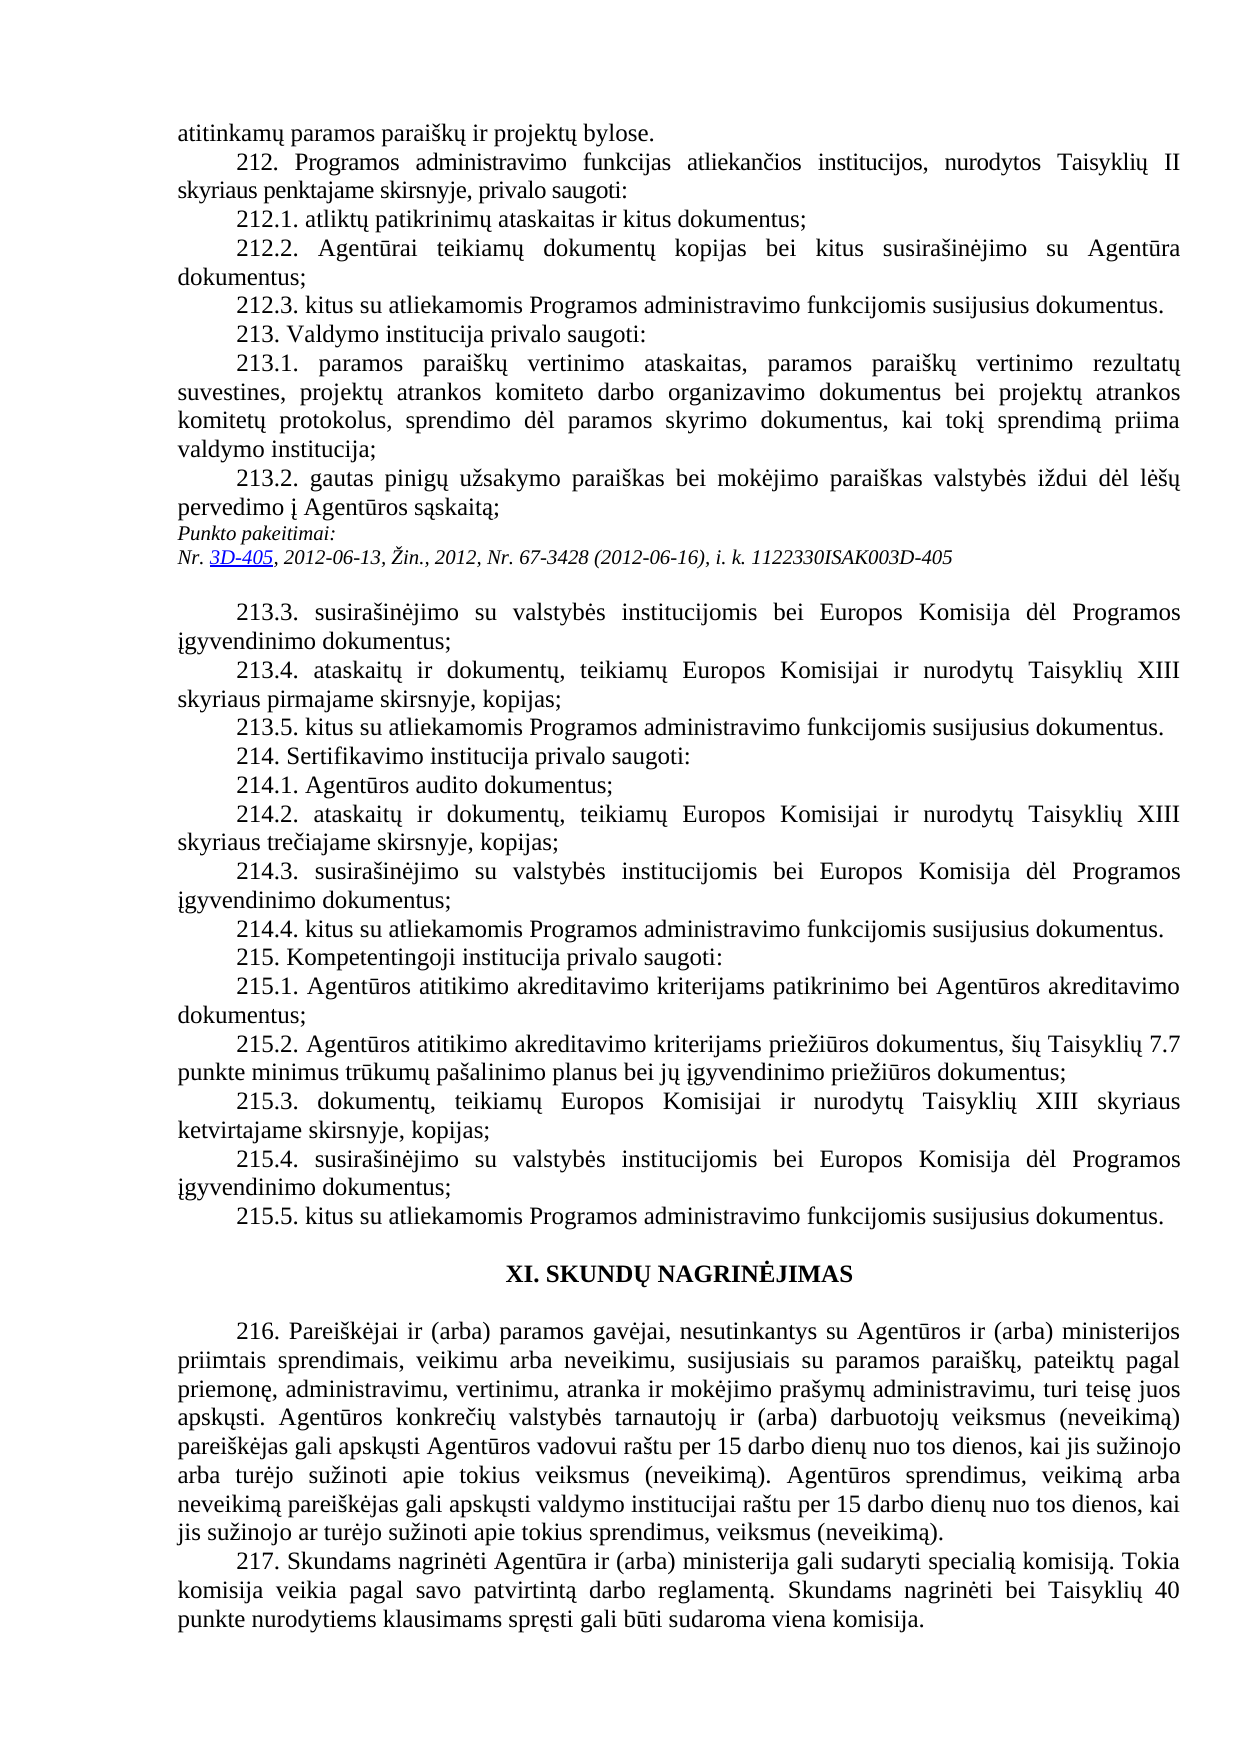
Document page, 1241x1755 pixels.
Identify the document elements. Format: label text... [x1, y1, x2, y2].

text 215.1. Agentūros atitikimo akreditavimo kriterijams patikrinimo bei Agentūros akreditavimo dokumentus; [177, 971, 1181, 1029]
text 212. Programos administravimo funkcijas atliekančios institucijos, nurodytos Taisyklių II skyriaus penktajame skirsnyje, privalo saugoti: [177, 147, 1181, 204]
text Punkto pakeitimai: [177, 521, 1181, 545]
text Nr. 3D-405, 2012-06-13, Žin., 2012, Nr. 67-3428 (2012-06-16), i. k. 1122330ISAK003D-405 [177, 545, 1181, 569]
text 213.4. ataskaitų ir dokumentų, teikiamų Europos Komisijai ir nurodytų Taisyklių XIII skyriaus pirmajame skirsnyje, kopijas; [177, 655, 1181, 712]
text 212.2. Agentūrai teikiamų dokumentų kopijas bei kitus susirašinėjimo su Agentūra dokumentus; [177, 233, 1181, 291]
text atitinkamų paramos paraiškų ir projektų bylose. [177, 118, 1181, 147]
text 214. Sertifikavimo institucija privalo saugoti: [177, 741, 1181, 770]
text 213.5. kitus su atliekamomis Programos administravimo funkcijomis susijusius dokumentus. [177, 712, 1181, 741]
text 215.5. kitus su atliekamomis Programos administravimo funkcijomis susijusius dokumentus. [177, 1201, 1181, 1230]
text 215.2. Agentūros atitikimo akreditavimo kriterijams priežiūros dokumentus, šių Taisyklių 7.7 punkte minimus trūkumų pašalinimo planus bei jų įgyvendinimo priežiūros dokumentus; [177, 1029, 1181, 1086]
text XI. SKUNDŲ NAGRINĖJIMAS [177, 1259, 1181, 1287]
text 213.3. susirašinėjimo su valstybės institucijomis bei Europos Komisija dėl Programos įgyvendinimo dokumentus; [177, 597, 1181, 655]
text 215. Kompetentingoji institucija privalo saugoti: [177, 942, 1181, 971]
text 212.3. kitus su atliekamomis Programos administravimo funkcijomis susijusius dokumentus. [177, 291, 1181, 319]
text 213.1. paramos paraiškų vertinimo ataskaitas, paramos paraiškų vertinimo rezultatų suvestines, projektų atrankos komiteto darbo organizavimo dokumentus bei projektų atrankos komitetų protokolus, sprendimo dėl paramos skyrimo dokumentus, kai tokį sprendimą priima valdymo institucija; [177, 348, 1181, 463]
text 217. Skundams nagrinėti Agentūra ir (arba) ministerija gali sudaryti specialią komisiją. Tokia komisija veikia pagal savo patvirtintą darbo reglamentą. Skundams nagrinėti bei Taisyklių 40 punkte nurodytiems klausimams spręsti gali būti sudaroma viena komisija. [177, 1546, 1181, 1632]
text 216. Pareiškėjai ir (arba) paramos gavėjai, nesutinkantys su Agentūros ir (arba) ministerijos priimtais sprendimais, veikimu arba neveikimu, susijusiais su paramos paraiškų, pateiktų pagal priemonę, administravimu, vertinimu, atranka ir mokėjimo prašymų administravimu, turi teisę juos apskųsti. Agentūros konkrečių valstybės tarnautojų ir (arba) darbuotojų veiksmus (neveikimą) pareiškėjas gali apskųsti Agentūros vadovui raštu per 15 darbo dienų nuo tos dienos, kai jis sužinojo arba turėjo sužinoti apie tokius veiksmus (neveikimą). Agentūros sprendimus, veikimą arba neveikimą pareiškėjas gali apskųsti valdymo institucijai raštu per 15 darbo dienų nuo tos dienos, kai jis sužinojo ar turėjo sužinoti apie tokius sprendimus, veiksmus (neveikimą). [177, 1316, 1181, 1546]
text 212.1. atliktų patikrinimų ataskaitas ir kitus dokumentus; [177, 204, 1181, 233]
text 213.2. gautas pinigų užsakymo paraiškas bei mokėjimo paraiškas valstybės iždui dėl lėšų pervedimo į Agentūros sąskaitą; [177, 463, 1181, 521]
text 213. Valdymo institucija privalo saugoti: [177, 319, 1181, 348]
text 214.3. susirašinėjimo su valstybės institucijomis bei Europos Komisija dėl Programos įgyvendinimo dokumentus; [177, 856, 1181, 914]
text 214.2. ataskaitų ir dokumentų, teikiamų Europos Komisijai ir nurodytų Taisyklių XIII skyriaus trečiajame skirsnyje, kopijas; [177, 799, 1181, 856]
text 215.3. dokumentų, teikiamų Europos Komisijai ir nurodytų Taisyklių XIII skyriaus ketvirtajame skirsnyje, kopijas; [177, 1086, 1181, 1144]
text 214.1. Agentūros audito dokumentus; [177, 770, 1181, 799]
text 215.4. susirašinėjimo su valstybės institucijomis bei Europos Komisija dėl Programos įgyvendinimo dokumentus; [177, 1144, 1181, 1201]
text 214.4. kitus su atliekamomis Programos administravimo funkcijomis susijusius dokumentus. [177, 914, 1181, 942]
